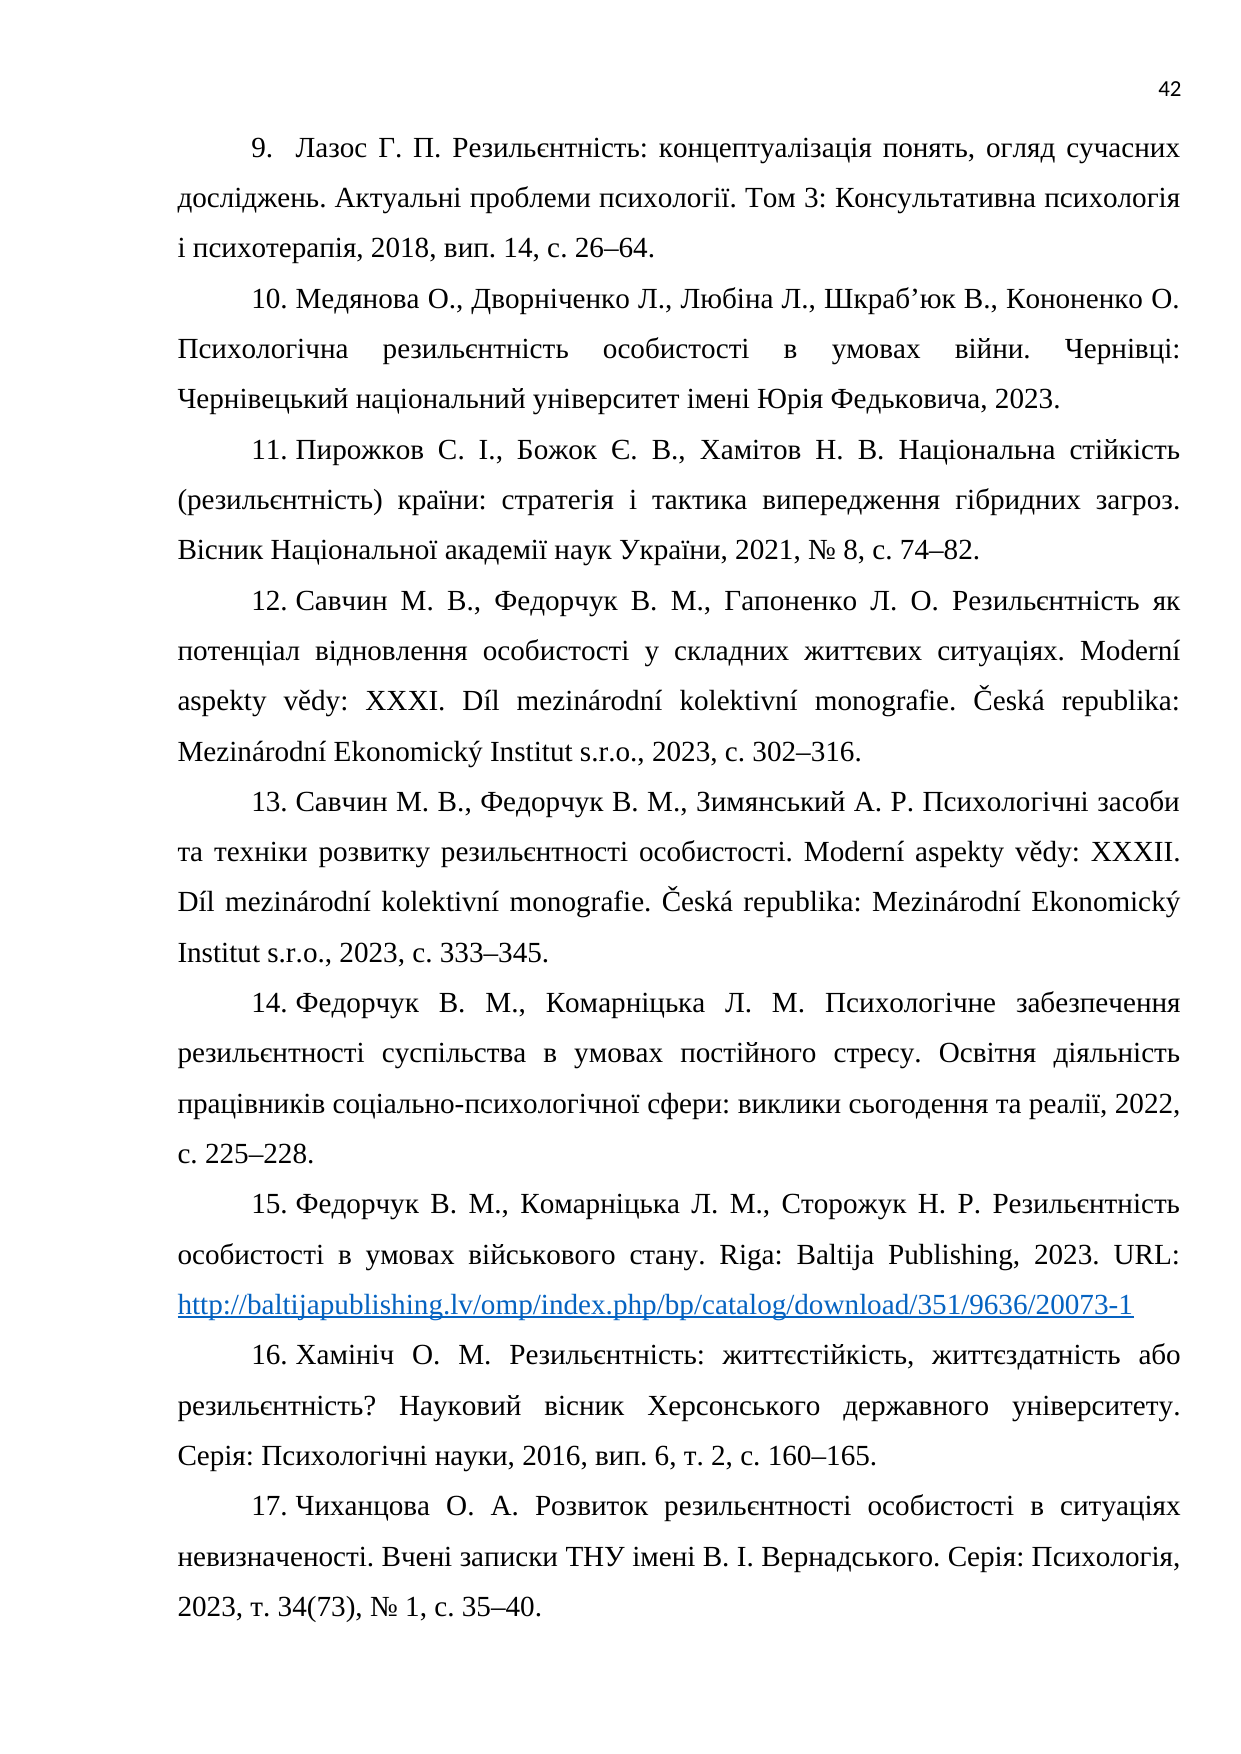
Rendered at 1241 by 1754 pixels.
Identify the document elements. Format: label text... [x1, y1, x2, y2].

list Федорчук В. М., Комарніцька Л. М., Сторожук Н. Р. Резильєнтність особистості в умовах військового стану. Riga: Baltija Publishing, 2023. URL: http://baltijapublishing.lv/omp/index.php/bp/catalog/download/351/9636/20073-1 [177, 1186, 1181, 1321]
list Лазос Г. П. Резильєнтність: концептуалізація понять, огляд сучасних досліджень. Актуальні проблеми психології. Том 3: Консультативна психологія і психотерапія, 2018, вип. 14, с. 26–64. [177, 130, 1181, 264]
list Медянова О., Дворніченко Л., Любіна Л., Шкраб’юк В., Кононенко О. Психологічна резильєнтність особистості в умовах війни. Чернівці: Чернівецький національний університет імені Юрія Федьковича, 2023. [177, 281, 1181, 415]
list Савчин М. В., Федорчук В. М., Зимянський А. Р. Психологічні засоби та техніки розвитку резильєнтності особистості. Moderní aspekty vědy: XXXII. Díl mezinárodní kolektivní monografie. Česká republika: Mezinárodní Ekonomický Institut s.r.o., 2023, с. 333–345. [177, 784, 1181, 968]
list Чиханцова О. А. Розвиток резильєнтності особистості в ситуаціях невизначеності. Вчені записки ТНУ імені В. І. Вернадського. Серія: Психологія, 2023, т. 34(73), № 1, с. 35–40. [177, 1488, 1181, 1622]
list Пирожков С. І., Божок Є. В., Хамітов Н. В. Національна стійкість (резильєнтність) країни: стратегія і тактика випередження гібридних загроз. Вісник Національної академії наук України, 2021, № 8, с. 74–82. [177, 432, 1181, 566]
list Федорчук В. М., Комарніцька Л. М. Психологічне забезпечення резильєнтності суспільства в умовах постійного стресу. Освітня діяльність працівників соціально-психологічної сфери: виклики сьогодення та реалії, 2022, с. 225–228. [177, 985, 1181, 1170]
list Савчин М. В., Федорчук В. М., Гапоненко Л. О. Резильєнтність як потенціал відновлення особистості у складних життєвих ситуаціях. Moderní aspekty vědy: XXXI. Díl mezinárodní kolektivní monografie. Česká republika: Mezinárodní Ekonomický Institut s.r.o., 2023, с. 302–316. [177, 583, 1181, 767]
list Хамініч О. М. Резильєнтність: життєстійкість, життєздатність або резильєнтність? Науковий вісник Херсонського державного університету. Серія: Психологічні науки, 2016, вип. 6, т. 2, с. 160–165. [177, 1337, 1181, 1472]
